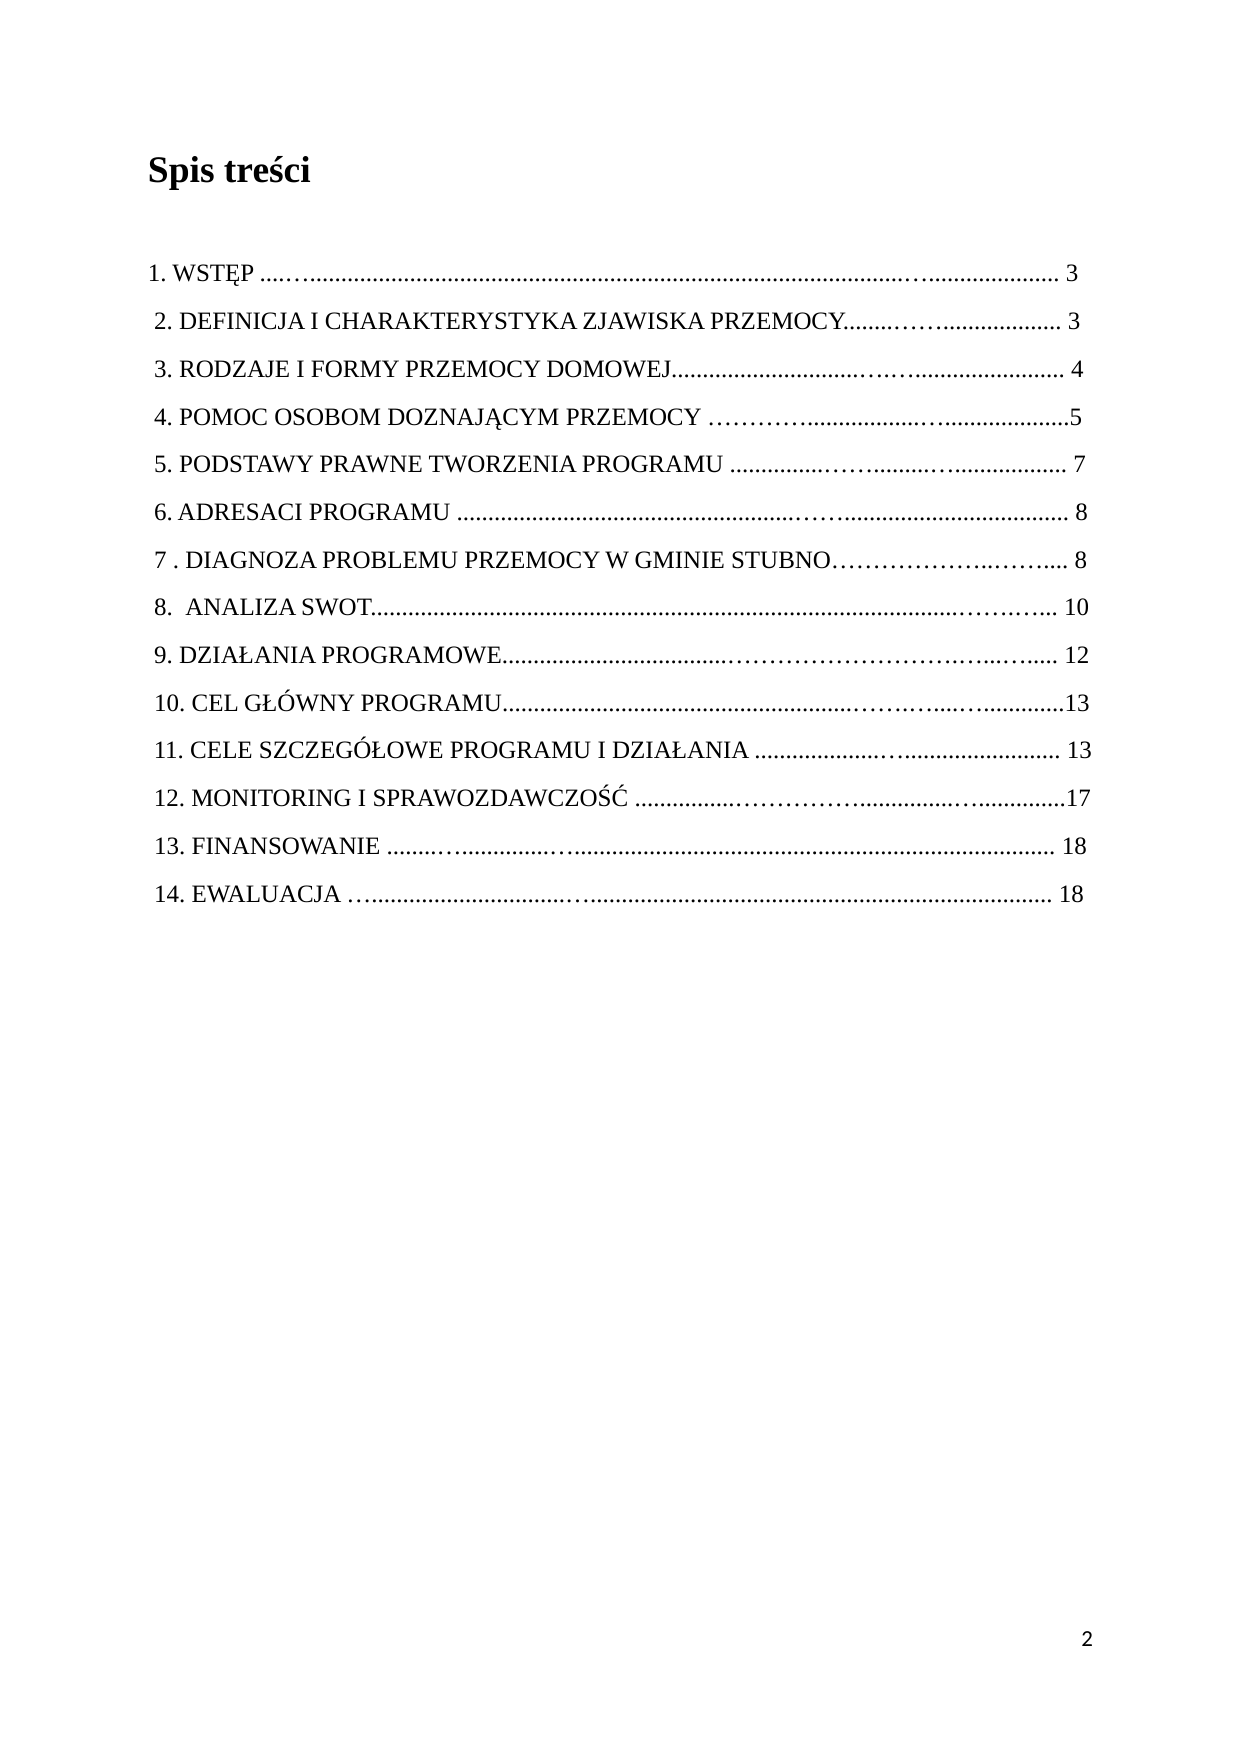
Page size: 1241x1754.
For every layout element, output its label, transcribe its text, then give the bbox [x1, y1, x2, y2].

text 13. FINANSOWANIE ........…..............…............................................................................. 18 [148, 831, 1093, 860]
text 4. POMOC OSOBOM DOZNAJĄCYM PRZEMOCY …………..................…....................5 [148, 402, 1093, 430]
text 3. RODZAJE I FORMY PRZEMOCY DOMOWEJ..............................….…........................ 4 [148, 354, 1093, 383]
text 9. DZIAŁANIA PROGRAMOWE....................................……………………….…...…..... 12 [148, 640, 1093, 669]
text Spis treści [148, 148, 1093, 191]
text 5. PODSTAWY PRAWNE TWORZENIA PROGRAMU ...............…….........….................. 7 [148, 449, 1093, 478]
text 7 . DIAGNOZA PROBLEMU PRZEMOCY W GMINIE STUBNO………………..…….... 8 [148, 545, 1093, 573]
text 8. ANALIZA SWOT..............................................................................................…….…... 10 [148, 592, 1093, 621]
text 14. EWALUACJA …...............................….......................................................................... 18 [148, 879, 1093, 907]
text 1. WSTĘP ....…...............................................................................................…..................... 3 [148, 258, 1093, 287]
text 2. DEFINICJA I CHARAKTERYSTYKA ZJAWISKA PRZEMOCY........……................... 3 [148, 306, 1093, 335]
text 12. MONITORING I SPRAWOZDAWCZOŚĆ ................……………...............…..............17 [148, 783, 1093, 812]
text 6. ADRESACI PROGRAMU ......................................................…….................................... 8 [148, 497, 1093, 526]
text 10. CEL GŁÓWNY PROGRAMU........................................................…….…....….............13 [148, 688, 1093, 717]
text 11. CELE SZCZEGÓŁOWE PROGRAMU I DZIAŁANIA ....................…......................... 13 [148, 736, 1093, 764]
